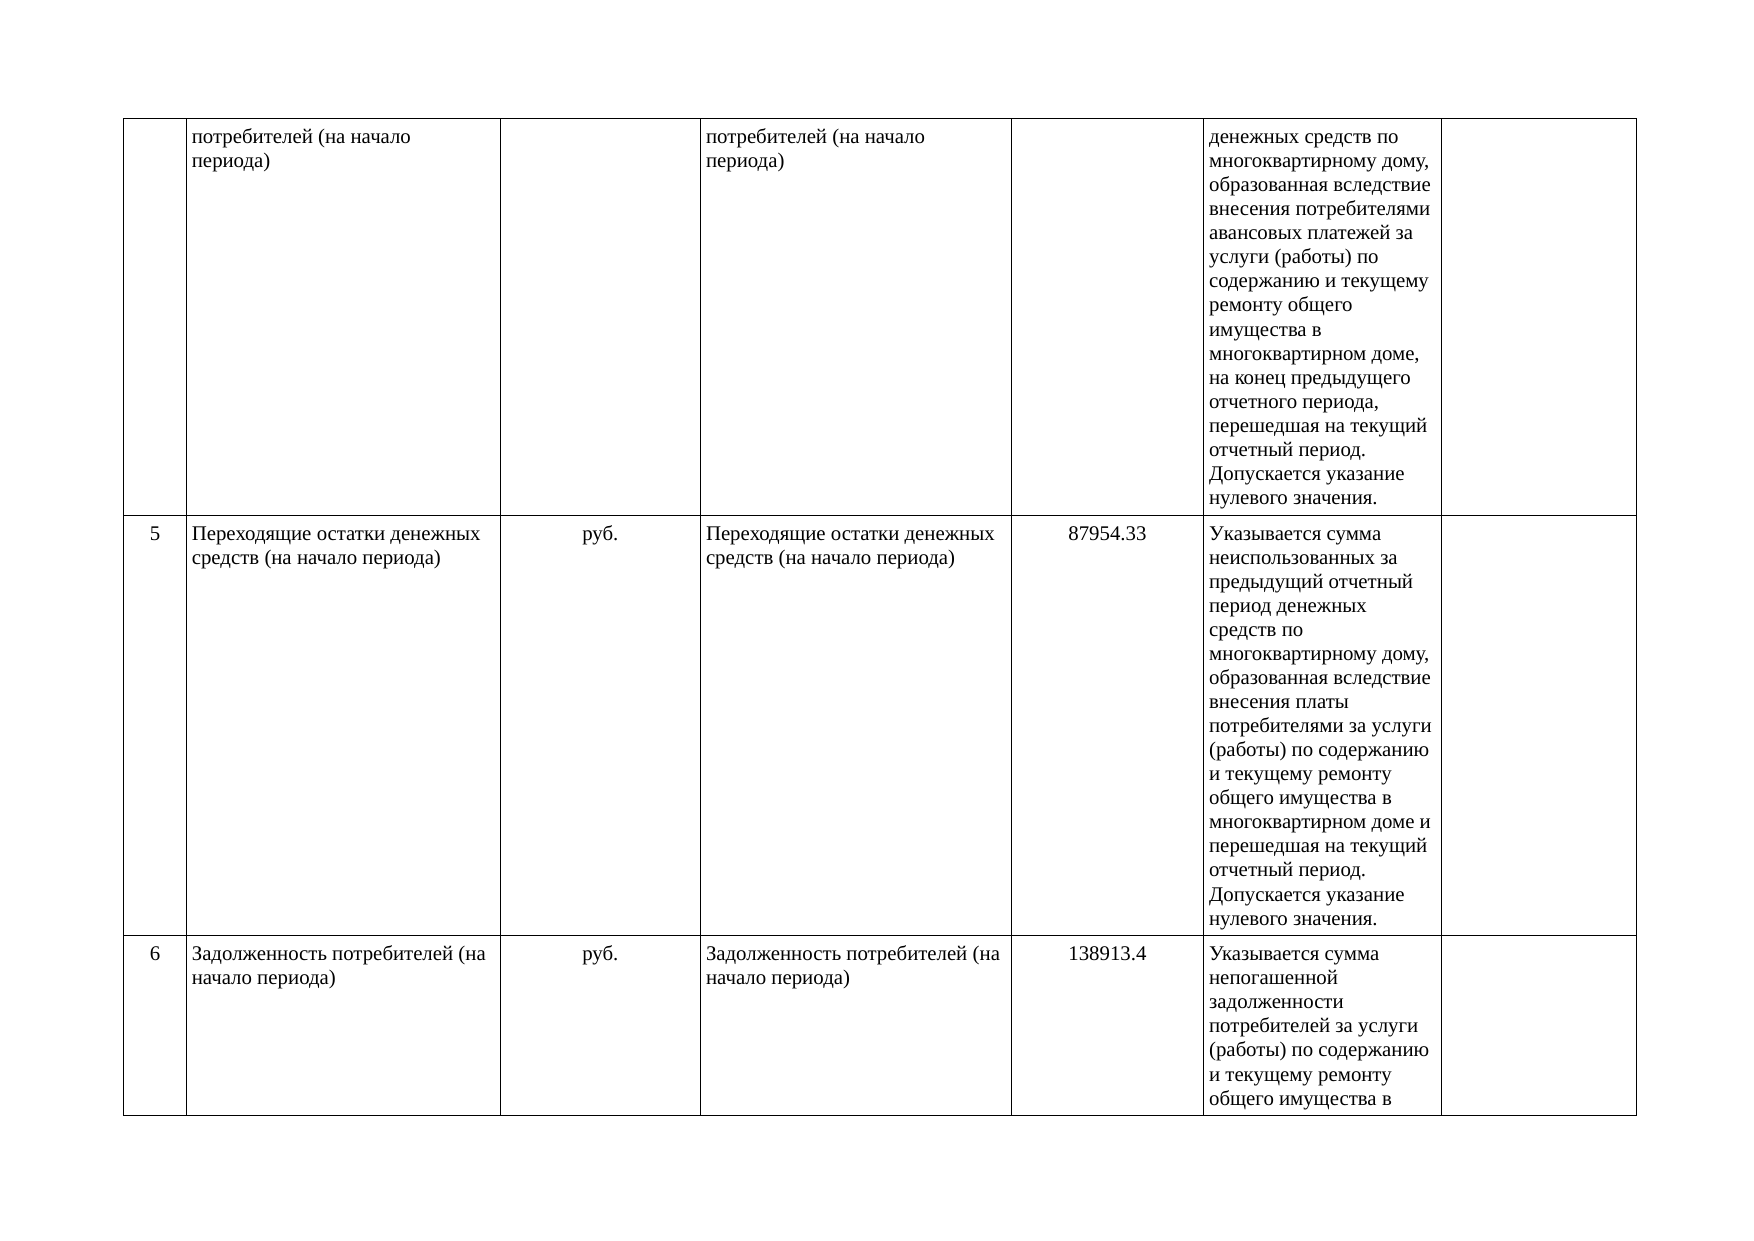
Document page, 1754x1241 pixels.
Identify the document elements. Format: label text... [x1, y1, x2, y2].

table_cell руб. [501, 516, 700, 935]
table_cell Переходящие остатки денежных средств (на начало периода) [701, 516, 1011, 935]
table_cell потребителей (на начало периода) [701, 119, 1011, 515]
table_cell 87954,33 [1012, 516, 1203, 935]
table_cell 5 [124, 516, 186, 935]
table_cell [124, 119, 186, 515]
table_cell [501, 119, 700, 515]
table_cell Указывается сумма неиспользованных за предыдущий отчетный период денежных средств по многоквартирному дому, образованная вследствие внесения платы потребителями за услуги (работы) по содержанию и текущему ремонту общего имущества в многоквартирном доме и перешедшая на текущий отчетный период. Допускается указание нулевого значения. [1204, 516, 1441, 935]
table_cell Указывается сумма непогашенной задолженности потребителей за услуги (работы) по содержанию и текущему ремонту общего имущества в [1204, 936, 1441, 1115]
table_cell [1012, 119, 1203, 515]
table_cell Задолженность потребителей (на начало периода) [701, 936, 1011, 1115]
table_cell руб. [501, 936, 700, 1115]
table_cell Переходящие остатки денежных средств (на начало периода) [187, 516, 500, 935]
table_cell Задолженность потребителей (на начало периода) [187, 936, 500, 1115]
table_cell [1442, 516, 1636, 935]
table_cell [1442, 936, 1636, 1115]
table_cell [1442, 119, 1636, 515]
table_cell 138913,4 [1012, 936, 1203, 1115]
table_cell 6 [124, 936, 186, 1115]
table_cell потребителей (на начало периода) [187, 119, 500, 515]
table_cell денежных средств по многоквартирному дому, образованная вследствие внесения потребителями авансовых платежей за услуги (работы) по содержанию и текущему ремонту общего имущества в многоквартирном доме, на конец предыдущего отчетного периода, перешедшая на текущий отчетный период. Допускается указание нулевого значения. [1204, 119, 1441, 515]
